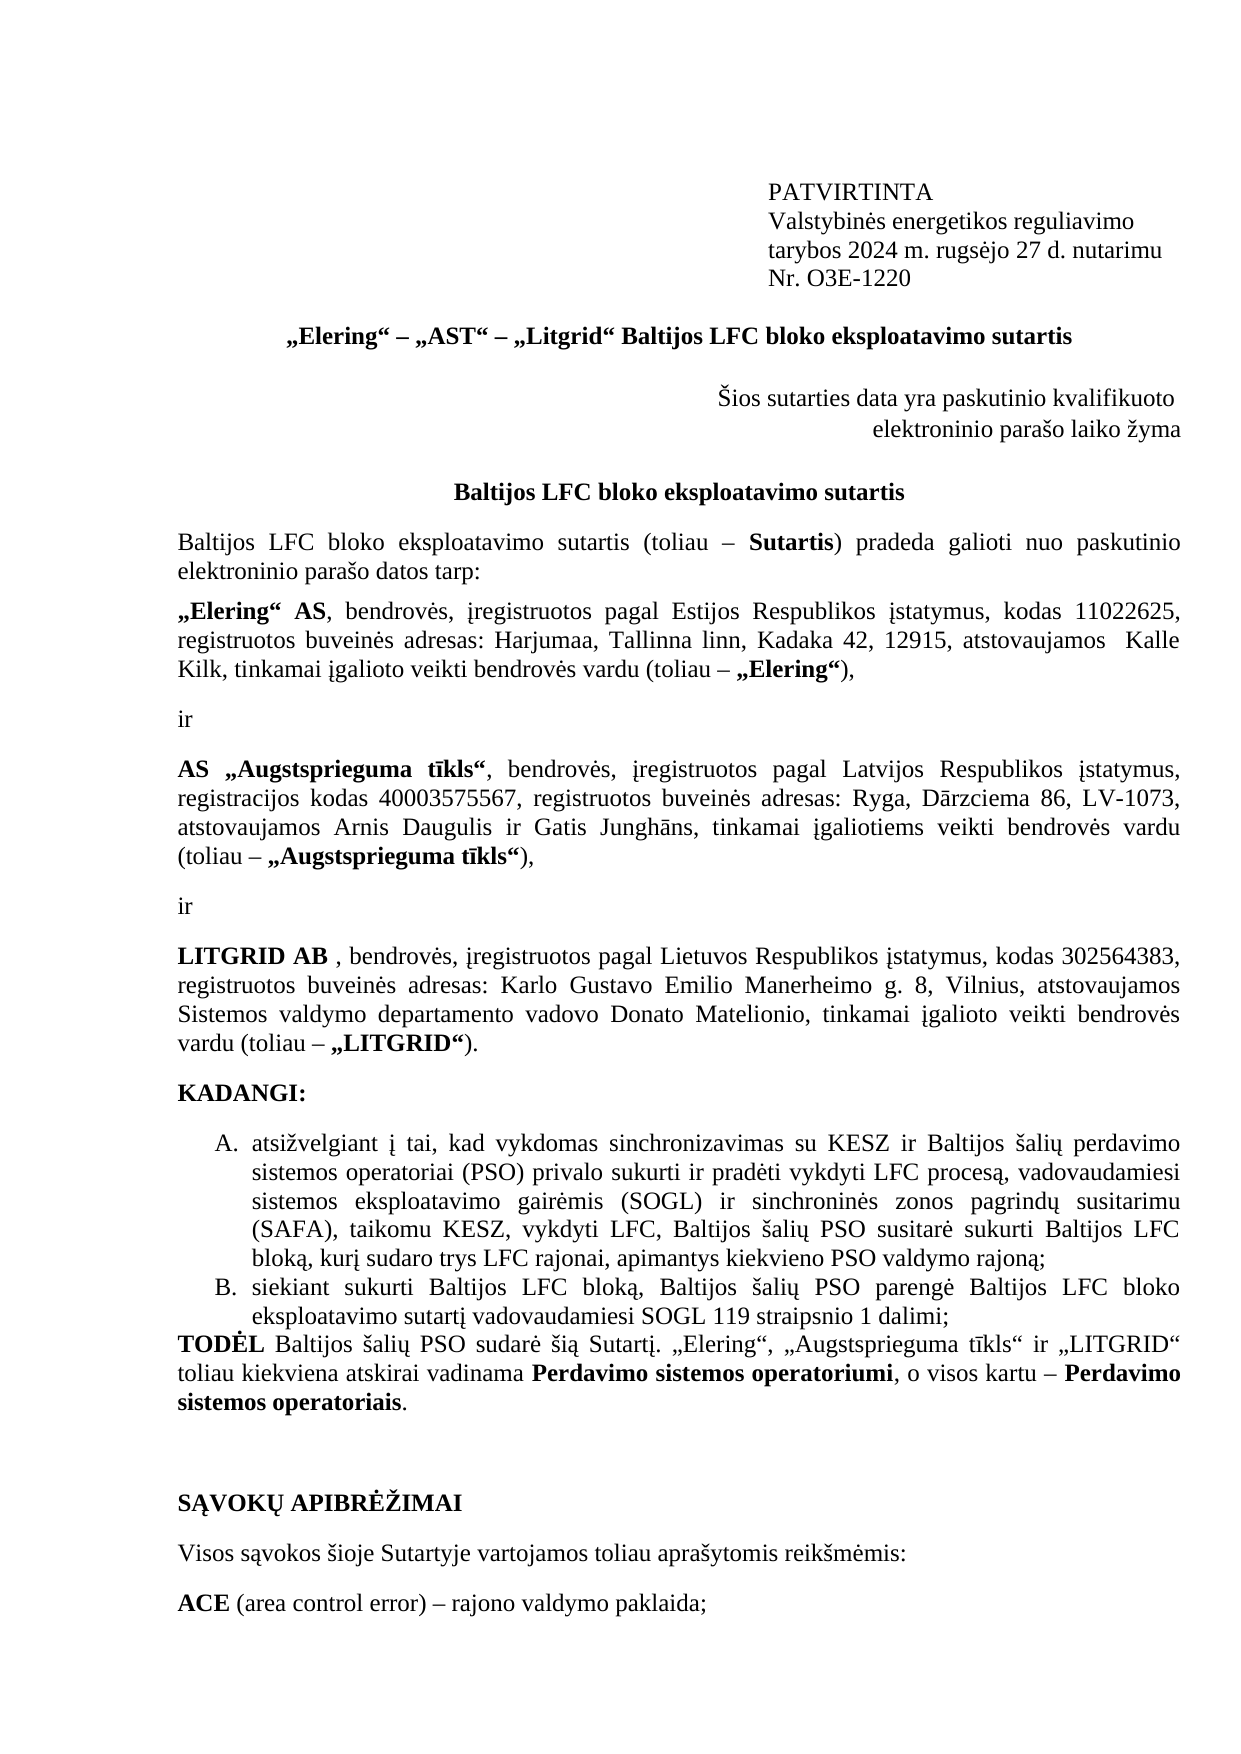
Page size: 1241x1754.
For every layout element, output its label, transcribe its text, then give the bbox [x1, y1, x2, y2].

text Baltijos LFC bloko eksploatavimo sutartis (toliau – Sutartis) pradeda galioti nuo paskutinio elektroninio parašo datos tarp: [177, 527, 1181, 584]
text Šios sutarties data yra paskutinio kvalifikuoto [177, 383, 1181, 412]
text ir [177, 891, 1181, 920]
text SĄVOKŲ APIBRĖŽIMAI [177, 1488, 1181, 1516]
subtitle Visos sąvokos šioje Sutartyje vartojamos toliau aprašytomis reikšmėmis: [177, 1538, 1181, 1567]
text „Elering“ – „AST“ – „Litgrid“ Baltijos LFC bloko eksploatavimo sutartis [177, 321, 1181, 350]
text LITGRID AB , bendrovės, įregistruotos pagal Lietuvos Respublikos įstatymus, kodas 302564383, registruotos buveinės adresas: Karlo Gustavo Emilio Manerheimo g. 8, Vilnius, atstovaujamos Sistemos valdymo departamento vadovo Donato Matelionio, tinkamai įgalioto veikti bendrovės vardu (toliau – „LITGRID“). [177, 941, 1181, 1056]
text KADANGI: [177, 1078, 1181, 1107]
text TODĖL Baltijos šalių PSO sudarė šią Sutartį. „Elering“, „Augstsprieguma tīkls“ ir „LITGRID“ toliau kiekviena atskirai vadinama Perdavimo sistemos operatoriumi, o visos kartu – Perdavimo sistemos operatoriais. [177, 1329, 1181, 1416]
text ir [177, 704, 1181, 733]
text „Elering“ AS, bendrovės, įregistruotos pagal Estijos Respublikos įstatymus, kodas 11022625, registruotos buveinės adresas: Harjumaa, Tallinna linn, Kadaka 42, 12915, atstovaujamos Kalle Kilk, tinkamai įgalioto veikti bendrovės vardu (toliau – „Elering“), [177, 596, 1181, 683]
text AS „Augstsprieguma tīkls“, bendrovės, įregistruotos pagal Latvijos Respublikos įstatymus, registracijos kodas 40003575567, registruotos buveinės adresas: Ryga, Dārzciema 86, LV-1073, atstovaujamos Arnis Daugulis ir Gatis Junghāns, tinkamai įgaliotiems veikti bendrovės vardu (toliau – „Augstsprieguma tīkls“), [177, 754, 1181, 869]
text elektroninio parašo laiko žyma [177, 414, 1181, 443]
subtitle ACE (area control error) – rajono valdymo paklaida; [177, 1588, 1181, 1617]
text PATVIRTINTA [768, 177, 1181, 206]
text A. atsižvelgiant į tai, kad vykdomas sinchronizavimas su KESZ ir Baltijos šalių perdavimo sistemos operatoriai (PSO) privalo sukurti ir pradėti vykdyti LFC procesą, vadovaudamiesi sistemos eksploatavimo gairėmis (SOGL) ir sinchroninės zonos pagrindų susitarimu (SAFA), taikomu KESZ, vykdyti LFC, Baltijos šalių PSO susitarė sukurti Baltijos LFC bloką, kurį sudaro trys LFC rajonai, apimantys kiekvieno PSO valdymo rajoną; [214, 1128, 1181, 1272]
text B. siekiant sukurti Baltijos LFC bloką, Baltijos šalių PSO parengė Baltijos LFC bloko eksploatavimo sutartį vadovaudamiesi SOGL 119 straipsnio 1 dalimi; [214, 1272, 1181, 1329]
text Baltijos LFC bloko eksploatavimo sutartis [177, 477, 1181, 505]
text tarybos 2024 m. rugsėjo 27 d. nutarimu [768, 235, 1181, 263]
text Nr. O3E-1220 [768, 263, 1181, 292]
text Valstybinės energetikos reguliavimo [768, 206, 1181, 235]
